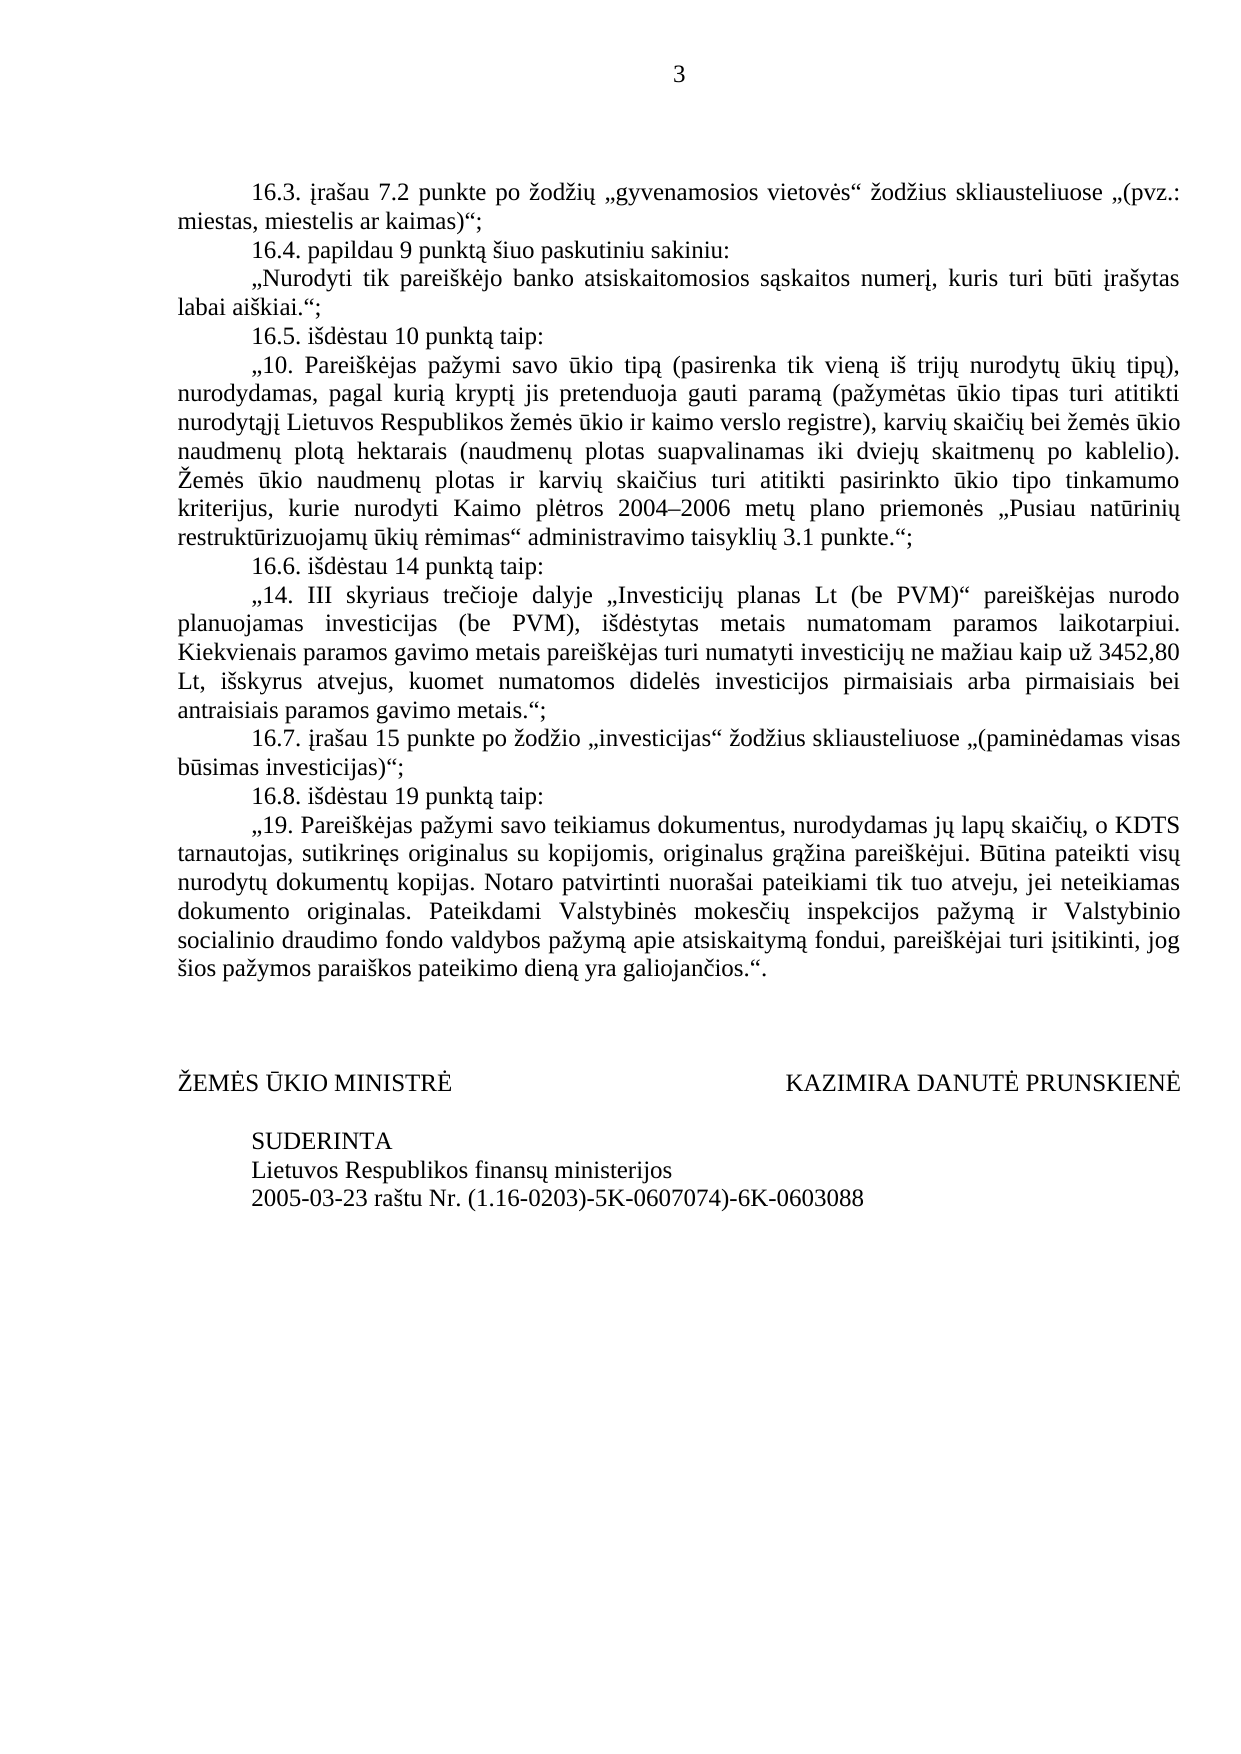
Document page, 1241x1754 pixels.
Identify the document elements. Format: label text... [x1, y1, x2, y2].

text Lietuvos Respublikos finansų ministerijos [177, 1155, 1181, 1183]
text 16.5. išdėstau 10 punktą taip: [177, 321, 1181, 350]
text ŽEMĖS ŪKIO MINISTRĖ KAZIMIRA DANUTĖ PRUNSKIENĖ [177, 1068, 1181, 1097]
text „Nurodyti tik pareiškėjo banko atsiskaitomosios sąskaitos numerį, kuris turi būti įrašytas labai aiškiai.“; [177, 263, 1181, 321]
text 16.6. išdėstau 14 punktą taip: [177, 551, 1181, 580]
text „10. Pareiškėjas pažymi savo ūkio tipą (pasirenka tik vieną iš trijų nurodytų ūkių tipų), nurodydamas, pagal kurią kryptį jis pretenduoja gauti paramą (pažymėtas ūkio tipas turi atitikti nurodytąjį Lietuvos Respublikos žemės ūkio ir kaimo verslo registre), karvių skaičių bei žemės ūkio naudmenų plotą hektarais (naudmenų plotas suapvalinamas iki dviejų skaitmenų po kablelio). Žemės ūkio naudmenų plotas ir karvių skaičius turi atitikti pasirinkto ūkio tipo tinkamumo kriterijus, kurie nurodyti Kaimo plėtros 2004–2006 metų plano priemonės „Pusiau natūrinių restruktūrizuojamų ūkių rėmimas“ administravimo taisyklių 3.1 punkte.“; [177, 350, 1181, 551]
text 16.8. išdėstau 19 punktą taip: [177, 781, 1181, 810]
text 16.3. įrašau 7.2 punkte po žodžių „gyvenamosios vietovės“ žodžius skliausteliuose „(pvz.: miestas, miestelis ar kaimas)“; [177, 177, 1181, 235]
text 16.7. įrašau 15 punkte po žodžio „investicijas“ žodžius skliausteliuose „(paminėdamas visas būsimas investicijas)“; [177, 723, 1181, 781]
text 2005-03-23 raštu Nr. (1.16-0203)-5K-0607074)-6K-0603088 [177, 1183, 1181, 1212]
text SUDERINTA [177, 1126, 1181, 1155]
text 16.4. papildau 9 punktą šiuo paskutiniu sakiniu: [177, 235, 1181, 263]
text „19. Pareiškėjas pažymi savo teikiamus dokumentus, nurodydamas jų lapų skaičių, o KDTS tarnautojas, sutikrinęs originalus su kopijomis, originalus grąžina pareiškėjui. Būtina pateikti visų nurodytų dokumentų kopijas. Notaro patvirtinti nuorašai pateikiami tik tuo atveju, jei neteikiamas dokumento originalas. Pateikdami Valstybinės mokesčių inspekcijos pažymą ir Valstybinio socialinio draudimo fondo valdybos pažymą apie atsiskaitymą fondui, pareiškėjai turi įsitikinti, jog šios pažymos paraiškos pateikimo dieną yra galiojančios.“. [177, 810, 1181, 982]
text „14. III skyriaus trečioje dalyje „Investicijų planas Lt (be PVM)“ pareiškėjas nurodo planuojamas investicijas (be PVM), išdėstytas metais numatomam paramos laikotarpiui. Kiekvienais paramos gavimo metais pareiškėjas turi numatyti investicijų ne mažiau kaip už 3452,80 Lt, išskyrus atvejus, kuomet numatomos didelės investicijos pirmaisiais arba pirmaisiais bei antraisiais paramos gavimo metais.“; [177, 580, 1181, 723]
